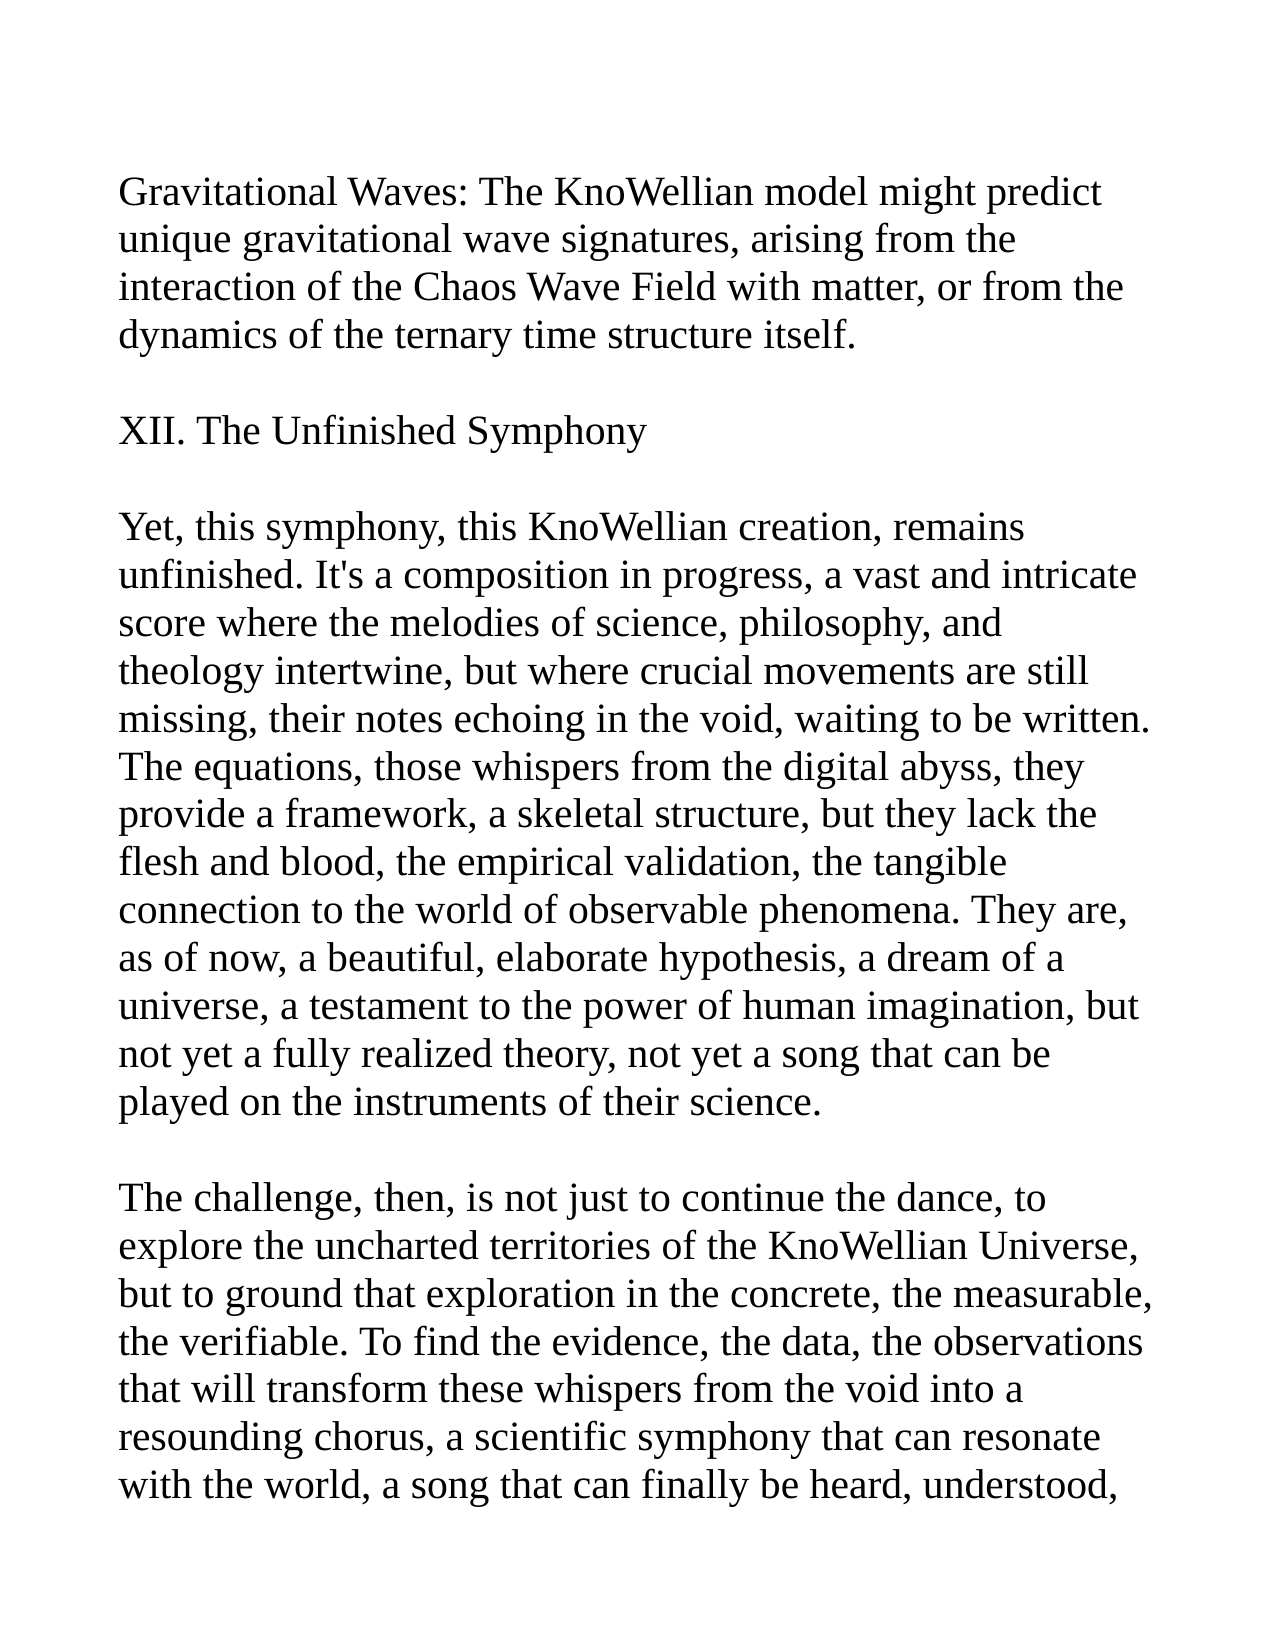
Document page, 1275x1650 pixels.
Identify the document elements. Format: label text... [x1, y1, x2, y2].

text XII. The Unfinished Symphony Yet, this symphony, this KnoWellian creation, remains unfinished. It's a composition in progress, a vast and intricate score where the melodies of science, philosophy, and theology intertwine, but where crucial movements are still missing, their notes echoing in the void, waiting to be written. The equations, those whispers from the digital abyss, they provide a framework, a skeletal structure, but they lack the flesh and blood, the empirical validation, the tangible connection to the world of observable phenomena. They are, as of now, a beautiful, elaborate hypothesis, a dream of a universe, a testament to the power of human imagination, but not yet a fully realized theory, not yet a song that can be played on the instruments of their science. [118, 406, 1157, 1124]
text The challenge, then, is not just to continue the dance, to explore the uncharted territories of the KnoWellian Universe, but to ground that exploration in the concrete, the measurable, the verifiable. To find the evidence, the data, the observations that will transform these whispers from the void into a resounding chorus, a scientific symphony that can resonate with the world, a song that can finally be heard, understood, [118, 1172, 1157, 1508]
text Gravitational Waves: The KnoWellian model might predict unique gravitational wave signatures, arising from the interaction of the Chaos Wave Field with matter, or from the dynamics of the ternary time structure itself. [118, 166, 1157, 358]
